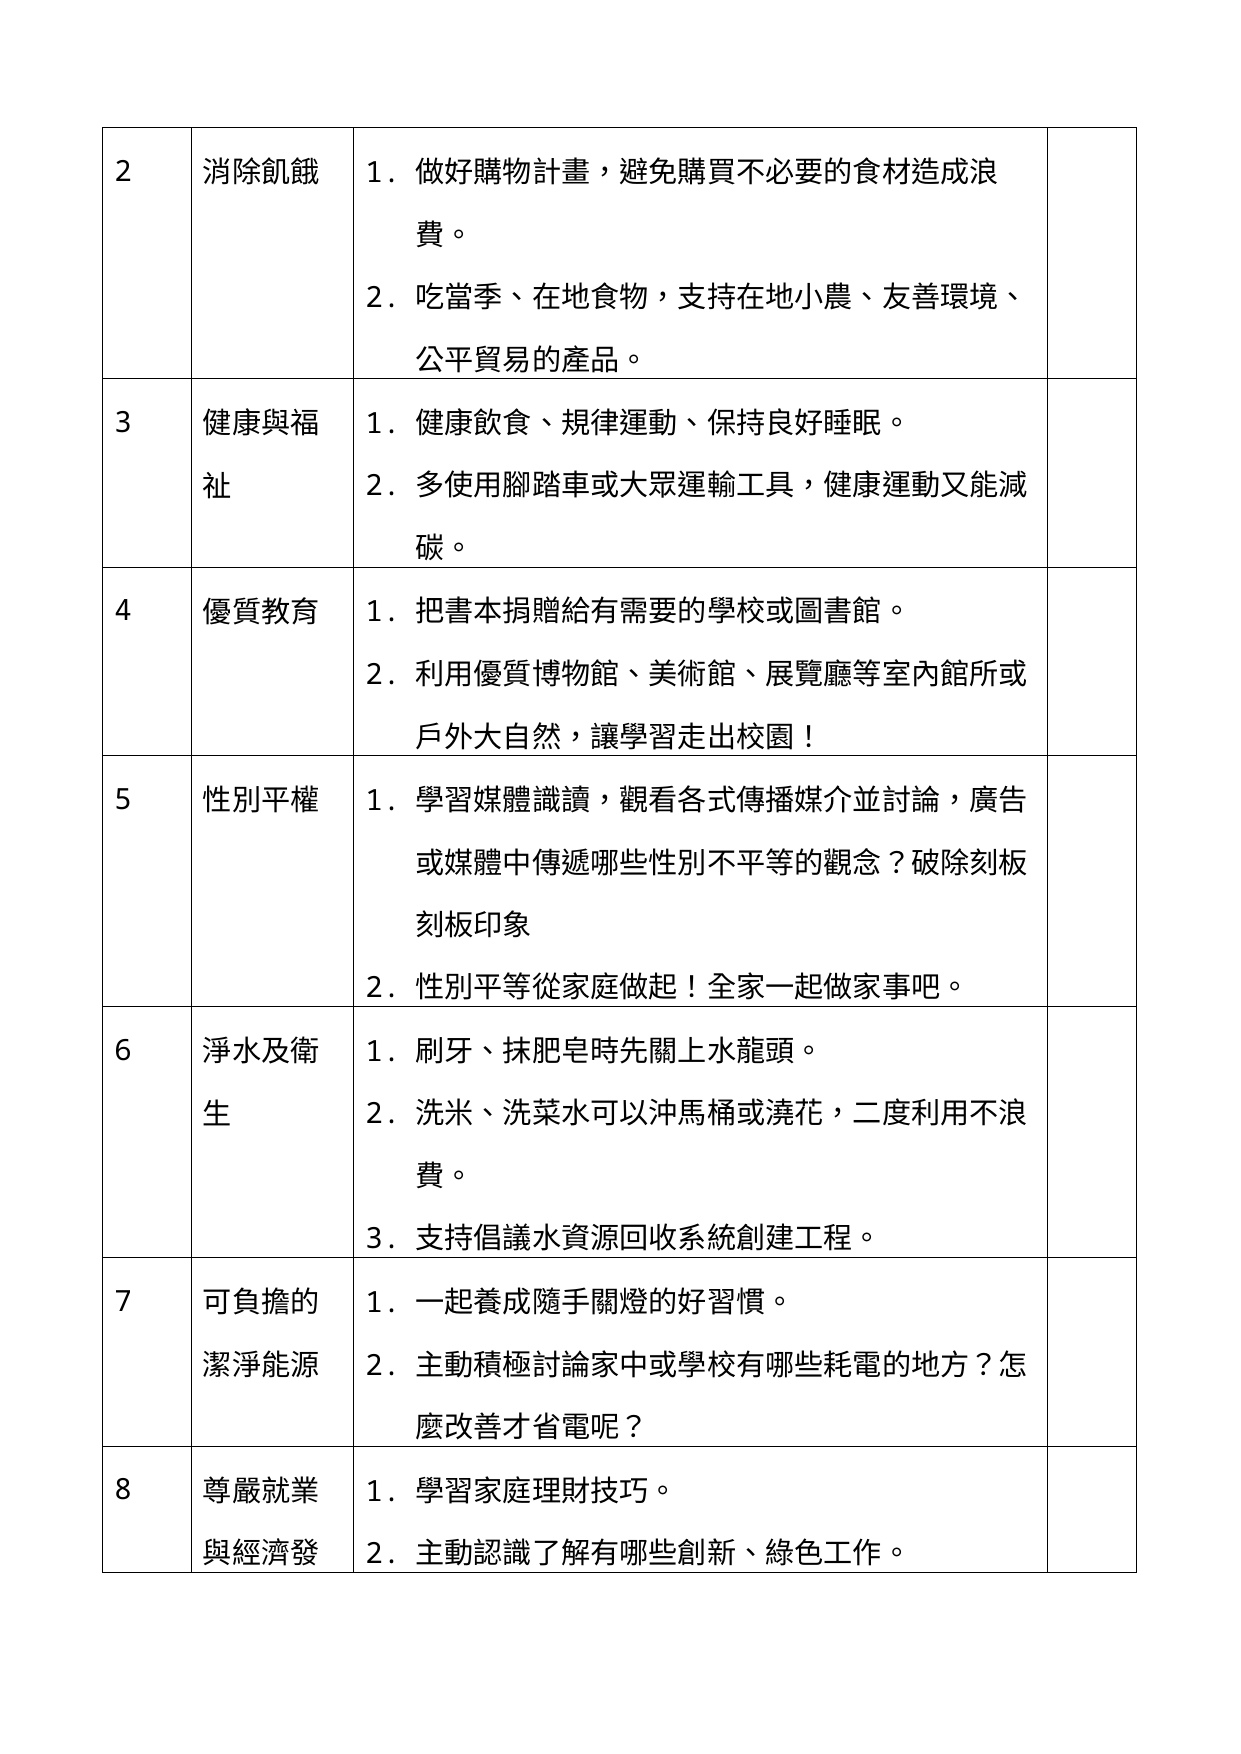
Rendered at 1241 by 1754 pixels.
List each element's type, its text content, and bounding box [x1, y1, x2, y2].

table_cell [1048, 379, 1136, 567]
table_cell 做好購物計畫，避免購買不必要的食材造成浪費。 吃當季、在地食物，支持在地小農、友善環境、公平貿易的產品。 [354, 128, 1047, 378]
table_cell [1048, 1007, 1136, 1257]
table_cell [1048, 1447, 1136, 1572]
table_cell 健康飲食、規律運動、保持良好睡眠。 多使用腳踏車或大眾運輸工具，健康運動又能減碳。 [354, 379, 1047, 567]
table_cell [1048, 128, 1136, 378]
table_cell 健康與福祉 [192, 379, 353, 567]
table_cell [1048, 568, 1136, 755]
table_cell 優質教育 [192, 568, 353, 755]
table_cell 6 [103, 1007, 191, 1257]
table_cell 8 [103, 1447, 191, 1572]
table_cell 7 [103, 1258, 191, 1446]
table_cell 3 [103, 379, 191, 567]
table_cell [1048, 1258, 1136, 1446]
table_cell 4 [103, 568, 191, 755]
table_cell [1048, 756, 1136, 1006]
table_cell 2 [103, 128, 191, 378]
table_cell 學習媒體識讀，觀看各式傳播媒介並討論，廣告或媒體中傳遞哪些性別不平等的觀念？破除刻板刻板印象 性別平等從家庭做起！全家一起做家事吧。 [354, 756, 1047, 1006]
table_cell 刷牙、抹肥皂時先關上水龍頭。 洗米、洗菜水可以沖馬桶或澆花，二度利用不浪費。 支持倡議水資源回收系統創建工程。 [354, 1007, 1047, 1257]
table_cell 可負擔的潔淨能源 [192, 1258, 353, 1446]
table_cell 性別平權 [192, 756, 353, 1006]
table_cell 學習家庭理財技巧。 主動認識了解有哪些創新、綠色工作。 用行動支持在地產業。 [354, 1447, 1047, 1572]
table_cell 5 [103, 756, 191, 1006]
table_cell 淨水及衛生 [192, 1007, 353, 1257]
table_cell 一起養成隨手關燈的好習慣。 主動積極討論家中或學校有哪些耗電的地方？怎麼改善才省電呢？ [354, 1258, 1047, 1446]
table_cell 尊嚴就業與經濟發 [192, 1447, 353, 1572]
table_cell 消除飢餓 [192, 128, 353, 378]
table_cell 把書本捐贈給有需要的學校或圖書館。 利用優質博物館、美術館、展覽廳等室內館所或戶外大自然，讓學習走出校園！ [354, 568, 1047, 755]
